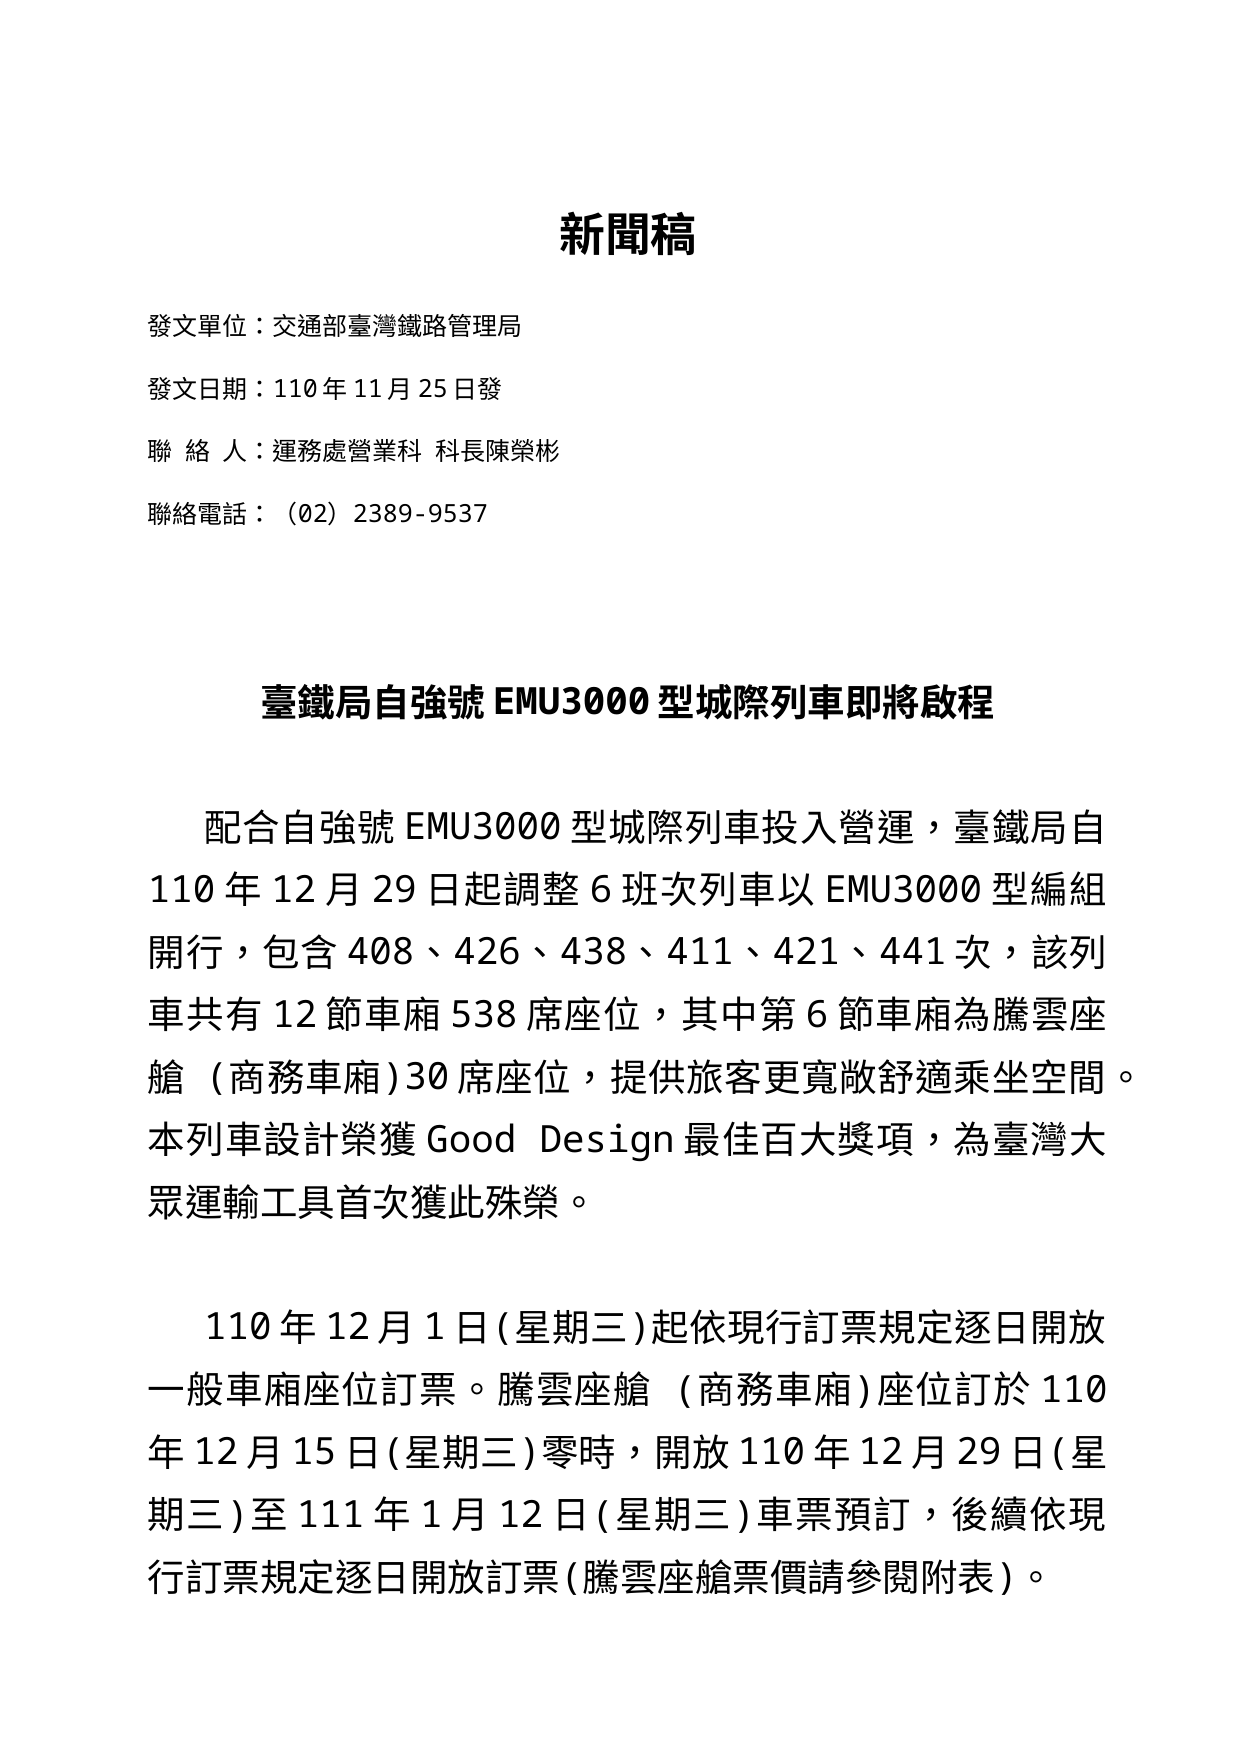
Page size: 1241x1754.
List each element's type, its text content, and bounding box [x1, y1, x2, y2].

text 臺鐵局自強號EMU3000型城際列車即將啟程 [148, 658, 1107, 721]
text 聯 絡 人：運務處營業科 科長陳榮彬 [148, 408, 1107, 471]
text 配合自強號EMU3000型城際列車投入營運，臺鐵局自110年12月29日起調整6班次列車以EMU3000型編組開行，包含408、426、438、411、421、441次，該列車共有12節車廂538席座位，其中第6節車廂為騰雲座艙 (商務車廂)30席座位，提供旅客更寬敞舒適乘坐空間。本列車設計榮獲Good Design最佳百大獎項，為臺灣大眾運輸工具首次獲此殊榮。 [148, 783, 1107, 1221]
text 發文單位：交通部臺灣鐵路管理局 [148, 283, 1107, 346]
text 110年12月1日(星期三)起依現行訂票規定逐日開放一般車廂座位訂票。騰雲座艙 (商務車廂)座位訂於110年12月15日(星期三)零時，開放110年12月29日(星期三)至111年1月12日(星期三)車票預訂，後續依現行訂票規定逐日開放訂票(騰雲座艙票價請參閱附表)。 [148, 1283, 1107, 1596]
text 聯絡電話：（02）2389-9537 [148, 471, 1107, 533]
text 新聞稿 [148, 158, 1107, 283]
text 發文日期：110年11月25日發 [148, 346, 1107, 408]
